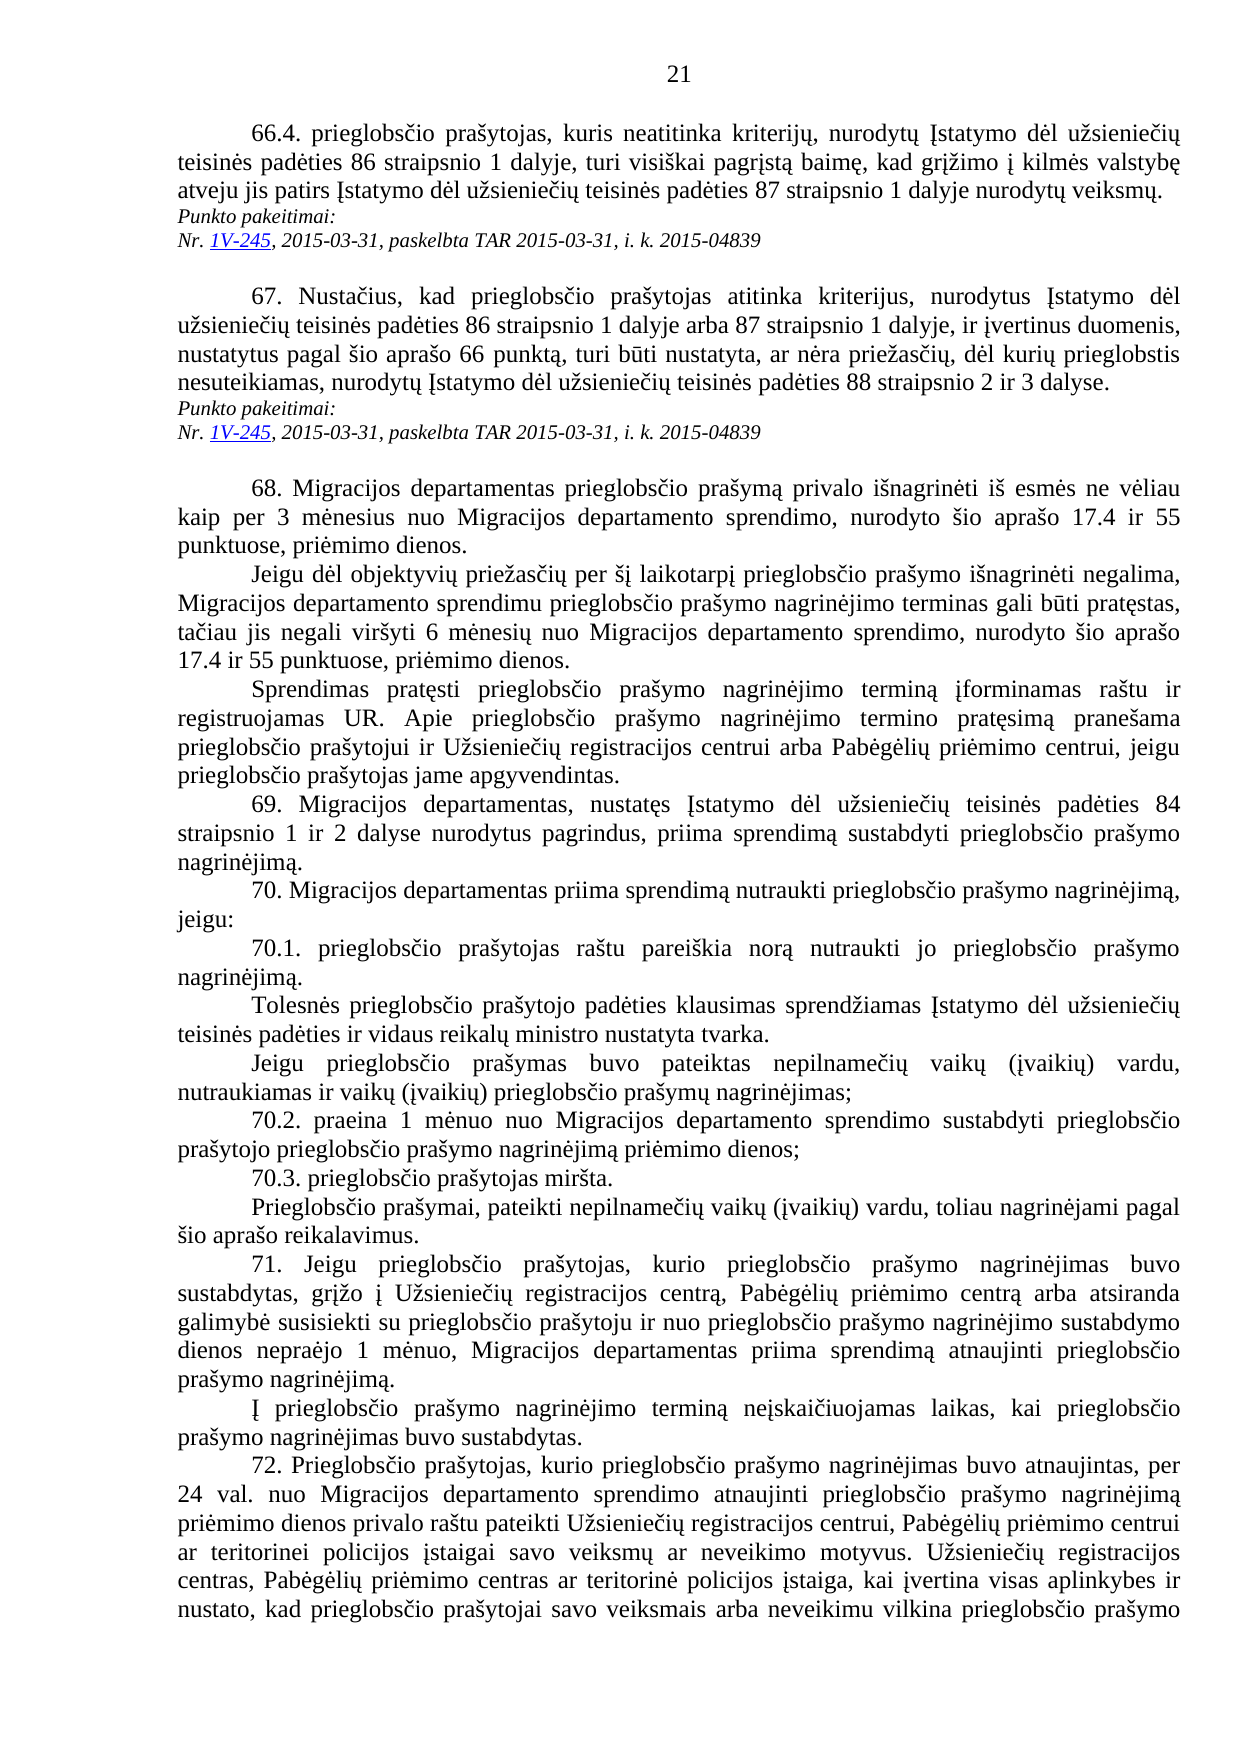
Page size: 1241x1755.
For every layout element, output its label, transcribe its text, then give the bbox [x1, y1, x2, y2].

text Sprendimas pratęsti prieglobsčio prašymo nagrinėjimo terminą įforminamas raštu ir registruojamas UR. Apie prieglobsčio prašymo nagrinėjimo termino pratęsimą pranešama prieglobsčio prašytojui ir Užsieniečių registracijos centrui arba Pabėgėlių priėmimo centrui, jeigu prieglobsčio prašytojas jame apgyvendintas. [177, 674, 1181, 789]
text 72. Prieglobsčio prašytojas, kurio prieglobsčio prašymo nagrinėjimas buvo atnaujintas, per 24 val. nuo Migracijos departamento sprendimo atnaujinti prieglobsčio prašymo nagrinėjimą priėmimo dienos privalo raštu pateikti Užsieniečių registracijos centrui, Pabėgėlių priėmimo centrui ar teritorinei policijos įstaigai savo veiksmų ar neveikimo motyvus. Užsieniečių registracijos centras, Pabėgėlių priėmimo centras ar teritorinė policijos įstaiga, kai įvertina visas aplinkybes ir nustato, kad prieglobsčio prašytojai savo veiksmais arba neveikimu vilkina prieglobsčio prašymo [177, 1451, 1181, 1623]
text 67. Nustačius, kad prieglobsčio prašytojas atitinka kriterijus, nurodytus Įstatymo dėl užsieniečių teisinės padėties 86 straipsnio 1 dalyje arba 87 straipsnio 1 dalyje, ir įvertinus duomenis, nustatytus pagal šio aprašo 66 punktą, turi būti nustatyta, ar nėra priežasčių, dėl kurių prieglobstis nesuteikiamas, nurodytų Įstatymo dėl užsieniečių teisinės padėties 88 straipsnio 2 ir 3 dalyse. [177, 281, 1181, 396]
text Nr. 1V-245, 2015-03-31, paskelbta TAR 2015-03-31, i. k. 2015-04839 [177, 228, 1181, 252]
text Jeigu dėl objektyvių priežasčių per šį laikotarpį prieglobsčio prašymo išnagrinėti negalima, Migracijos departamento sprendimu prieglobsčio prašymo nagrinėjimo terminas gali būti pratęstas, tačiau jis negali viršyti 6 mėnesių nuo Migracijos departamento sprendimo, nurodyto šio aprašo 17.4 ir 55 punktuose, priėmimo dienos. [177, 559, 1181, 674]
text 71. Jeigu prieglobsčio prašytojas, kurio prieglobsčio prašymo nagrinėjimas buvo sustabdytas, grįžo į Užsieniečių registracijos centrą, Pabėgėlių priėmimo centrą arba atsiranda galimybė susisiekti su prieglobsčio prašytoju ir nuo prieglobsčio prašymo nagrinėjimo sustabdymo dienos nepraėjo 1 mėnuo, Migracijos departamentas priima sprendimą atnaujinti prieglobsčio prašymo nagrinėjimą. [177, 1249, 1181, 1393]
text Į prieglobsčio prašymo nagrinėjimo terminą neįskaičiuojamas laikas, kai prieglobsčio prašymo nagrinėjimas buvo sustabdytas. [177, 1393, 1181, 1451]
text 70.2. praeina 1 mėnuo nuo Migracijos departamento sprendimo sustabdyti prieglobsčio prašytojo prieglobsčio prašymo nagrinėjimą priėmimo dienos; [177, 1106, 1181, 1163]
text 69. Migracijos departamentas, nustatęs Įstatymo dėl užsieniečių teisinės padėties 84 straipsnio 1 ir 2 dalyse nurodytus pagrindus, priima sprendimą sustabdyti prieglobsčio prašymo nagrinėjimą. [177, 789, 1181, 876]
text Punkto pakeitimai: [177, 396, 1181, 420]
text Nr. 1V-245, 2015-03-31, paskelbta TAR 2015-03-31, i. k. 2015-04839 [177, 420, 1181, 444]
text 70.3. prieglobsčio prašytojas miršta. [177, 1163, 1181, 1192]
text 70. Migracijos departamentas priima sprendimą nutraukti prieglobsčio prašymo nagrinėjimą, jeigu: [177, 876, 1181, 933]
text Punkto pakeitimai: [177, 204, 1181, 228]
text Prieglobsčio prašymai, pateikti nepilnamečių vaikų (įvaikių) vardu, toliau nagrinėjami pagal šio aprašo reikalavimus. [177, 1192, 1181, 1249]
text 68. Migracijos departamentas prieglobsčio prašymą privalo išnagrinėti iš esmės ne vėliau kaip per 3 mėnesius nuo Migracijos departamento sprendimo, nurodyto šio aprašo 17.4 ir 55 punktuose, priėmimo dienos. [177, 473, 1181, 559]
text Tolesnės prieglobsčio prašytojo padėties klausimas sprendžiamas Įstatymo dėl užsieniečių teisinės padėties ir vidaus reikalų ministro nustatyta tvarka. [177, 991, 1181, 1048]
text 66.4. prieglobsčio prašytojas, kuris neatitinka kriterijų, nurodytų Įstatymo dėl užsieniečių teisinės padėties 86 straipsnio 1 dalyje, turi visiškai pagrįstą baimę, kad grįžimo į kilmės valstybę atveju jis patirs Įstatymo dėl užsieniečių teisinės padėties 87 straipsnio 1 dalyje nurodytų veiksmų. [177, 118, 1181, 204]
text Jeigu prieglobsčio prašymas buvo pateiktas nepilnamečių vaikų (įvaikių) vardu, nutraukiamas ir vaikų (įvaikių) prieglobsčio prašymų nagrinėjimas; [177, 1048, 1181, 1106]
text 70.1. prieglobsčio prašytojas raštu pareiškia norą nutraukti jo prieglobsčio prašymo nagrinėjimą. [177, 933, 1181, 991]
